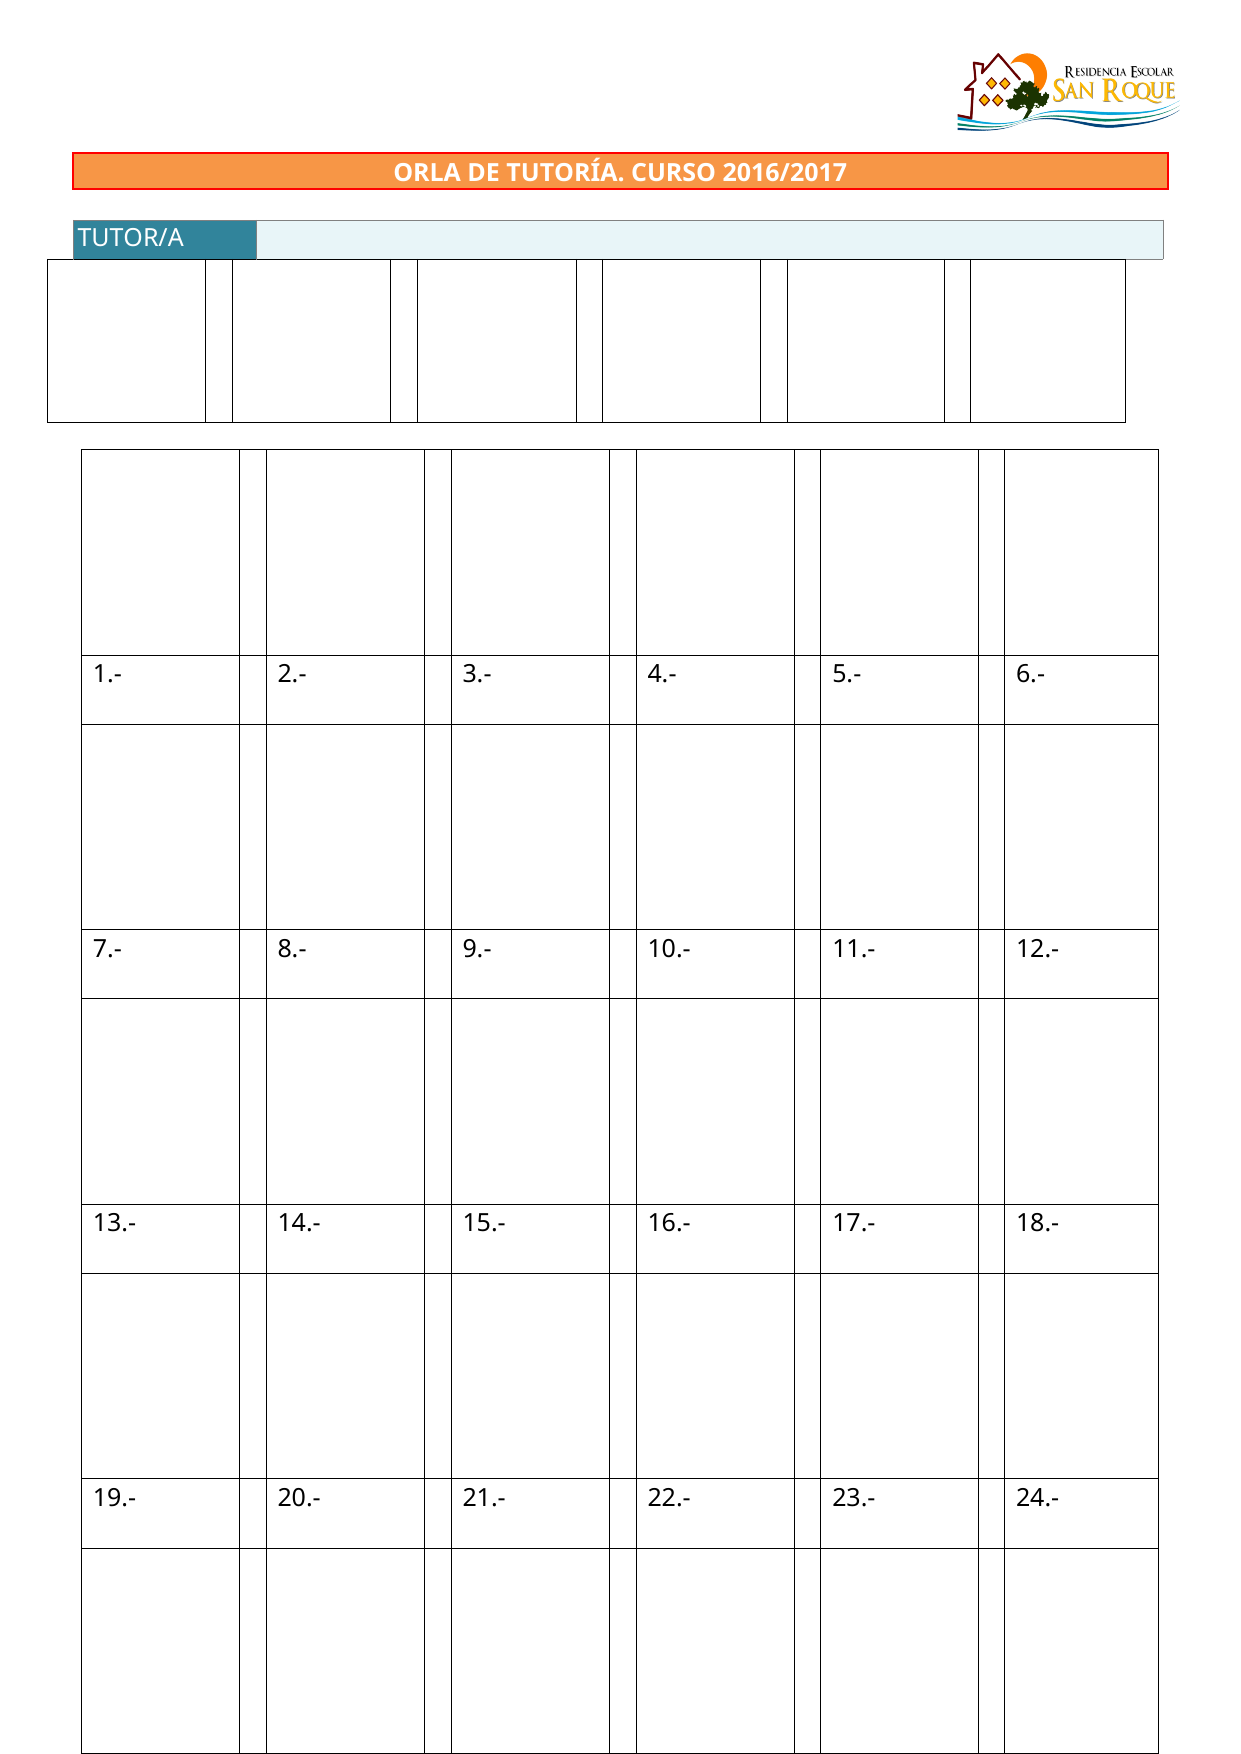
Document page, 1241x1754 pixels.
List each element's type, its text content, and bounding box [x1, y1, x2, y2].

table_cell 6.- [1005, 656, 1158, 724]
table_header [637, 450, 794, 654]
table_cell [267, 725, 424, 929]
table_cell [1005, 725, 1158, 929]
table_cell [1159, 540, 1163, 569]
table_cell 13.- [82, 1205, 239, 1273]
table_cell [452, 725, 609, 929]
table_cell [1126, 260, 1163, 422]
table_cell [425, 1549, 451, 1753]
table_cell [795, 656, 820, 724]
table_cell 5.- [821, 656, 978, 724]
table_header [821, 450, 978, 654]
table_cell [1005, 999, 1158, 1204]
table_cell 12.- [1005, 930, 1158, 998]
table_cell [979, 656, 1004, 724]
table_cell [610, 1549, 636, 1753]
table_cell [791, 422, 1163, 452]
table_cell [425, 656, 451, 724]
table_cell [1159, 481, 1163, 510]
table_cell [1159, 598, 1163, 627]
table_cell [240, 1205, 266, 1273]
table_cell [795, 725, 820, 929]
table_cell [795, 1205, 820, 1273]
table_cell [610, 1274, 636, 1478]
table_cell [240, 999, 266, 1204]
table_cell [1159, 569, 1163, 598]
table_cell [47, 481, 81, 510]
table_cell [425, 1479, 451, 1547]
table_cell 17.- [821, 1205, 978, 1273]
table_header [452, 450, 609, 654]
table_cell [1159, 627, 1163, 656]
table_cell [979, 1549, 1004, 1753]
table_cell [637, 999, 794, 1204]
table_cell [452, 1549, 609, 1753]
table_cell [391, 260, 417, 422]
table_cell 18.- [1005, 1205, 1158, 1273]
table_cell [1005, 1274, 1158, 1478]
table_cell [1159, 510, 1163, 539]
table_cell [425, 1205, 451, 1273]
table_cell [240, 1549, 266, 1753]
table_header [47, 220, 73, 259]
table_header [240, 450, 266, 654]
table_cell [1005, 1549, 1158, 1753]
table_cell 20.- [267, 1479, 424, 1547]
table_cell [240, 1479, 266, 1547]
table_cell [610, 1479, 636, 1547]
table_cell 2.- [267, 656, 424, 724]
table_cell [979, 1274, 1004, 1478]
table_cell 19.- [82, 1479, 239, 1547]
table_cell [637, 1274, 794, 1478]
table_cell [610, 930, 636, 998]
table_cell [795, 1549, 820, 1753]
table_cell [240, 930, 266, 998]
table_cell [47, 510, 81, 539]
table_cell [979, 725, 1004, 929]
table_cell [795, 930, 820, 998]
table_header [267, 450, 424, 654]
table_cell [945, 260, 970, 422]
table_cell [637, 725, 794, 929]
table_cell [82, 725, 239, 929]
table_cell [821, 1549, 978, 1753]
table_cell [267, 999, 424, 1204]
table_cell 16.- [637, 1205, 794, 1273]
table_cell 9.- [452, 930, 609, 998]
table_cell [82, 1549, 239, 1753]
table_cell [821, 1274, 978, 1478]
table_cell [47, 452, 81, 481]
table_cell 7.- [82, 930, 239, 998]
table_cell [788, 260, 944, 422]
table_cell 21.- [452, 1479, 609, 1547]
table_cell [425, 1274, 451, 1478]
table_cell [425, 930, 451, 998]
table_cell [1159, 452, 1163, 481]
table_cell [47, 627, 81, 656]
table_header [610, 450, 636, 654]
table_cell [610, 656, 636, 724]
table_cell [979, 999, 1004, 1204]
table_cell 15.- [452, 1205, 609, 1273]
table_header [425, 450, 451, 654]
table_cell [418, 260, 576, 422]
table_cell [240, 656, 266, 724]
table_cell 10.- [637, 930, 794, 998]
table_cell [821, 725, 978, 929]
table_cell [240, 725, 266, 929]
table_cell 3.- [452, 656, 609, 724]
table_cell 8.- [267, 930, 424, 998]
table_cell [267, 1549, 424, 1753]
table_header [1005, 450, 1158, 654]
table_cell [577, 260, 602, 422]
table_header [795, 450, 820, 654]
table_cell [821, 999, 978, 1204]
table_cell [420, 423, 791, 449]
table_cell [48, 260, 205, 422]
table_cell 24.- [1005, 1479, 1158, 1547]
table_cell [47, 540, 81, 569]
table_cell [82, 1274, 239, 1478]
table_cell [233, 260, 390, 422]
table_cell 23.- [821, 1479, 978, 1547]
table_cell 11.- [821, 930, 978, 998]
table_cell [47, 598, 81, 627]
table_cell 1.- [82, 656, 239, 724]
table_cell [610, 1205, 636, 1273]
table_cell 14.- [267, 1205, 424, 1273]
table_cell [795, 999, 820, 1204]
table_header [257, 221, 1163, 259]
table_cell [425, 999, 451, 1204]
table_cell [610, 999, 636, 1204]
table_cell 4.- [637, 656, 794, 724]
table_cell [979, 930, 1004, 998]
table_cell [979, 1205, 1004, 1273]
picture [957, 52, 1180, 131]
table_header [979, 450, 1004, 654]
table_cell [603, 260, 760, 422]
table_cell [206, 260, 232, 422]
table_cell [761, 260, 787, 422]
table_cell [452, 1274, 609, 1478]
table_cell [425, 725, 451, 929]
table_header TUTOR/A [74, 221, 256, 259]
table_header ORLA DE TUTORÍA. CURSO 2016/2017 [74, 154, 1167, 188]
table_cell [82, 999, 239, 1204]
table_cell [240, 1274, 266, 1478]
table_cell [267, 1274, 424, 1478]
table_header [82, 450, 239, 654]
table_cell [637, 1549, 794, 1753]
table_cell [47, 423, 419, 452]
table_cell [795, 1274, 820, 1478]
table_cell [452, 999, 609, 1204]
table_cell [971, 260, 1125, 422]
table_cell [795, 1479, 820, 1547]
table_cell [979, 1479, 1004, 1547]
table_cell [610, 725, 636, 929]
table_cell 22.- [637, 1479, 794, 1547]
table_cell [47, 569, 81, 598]
